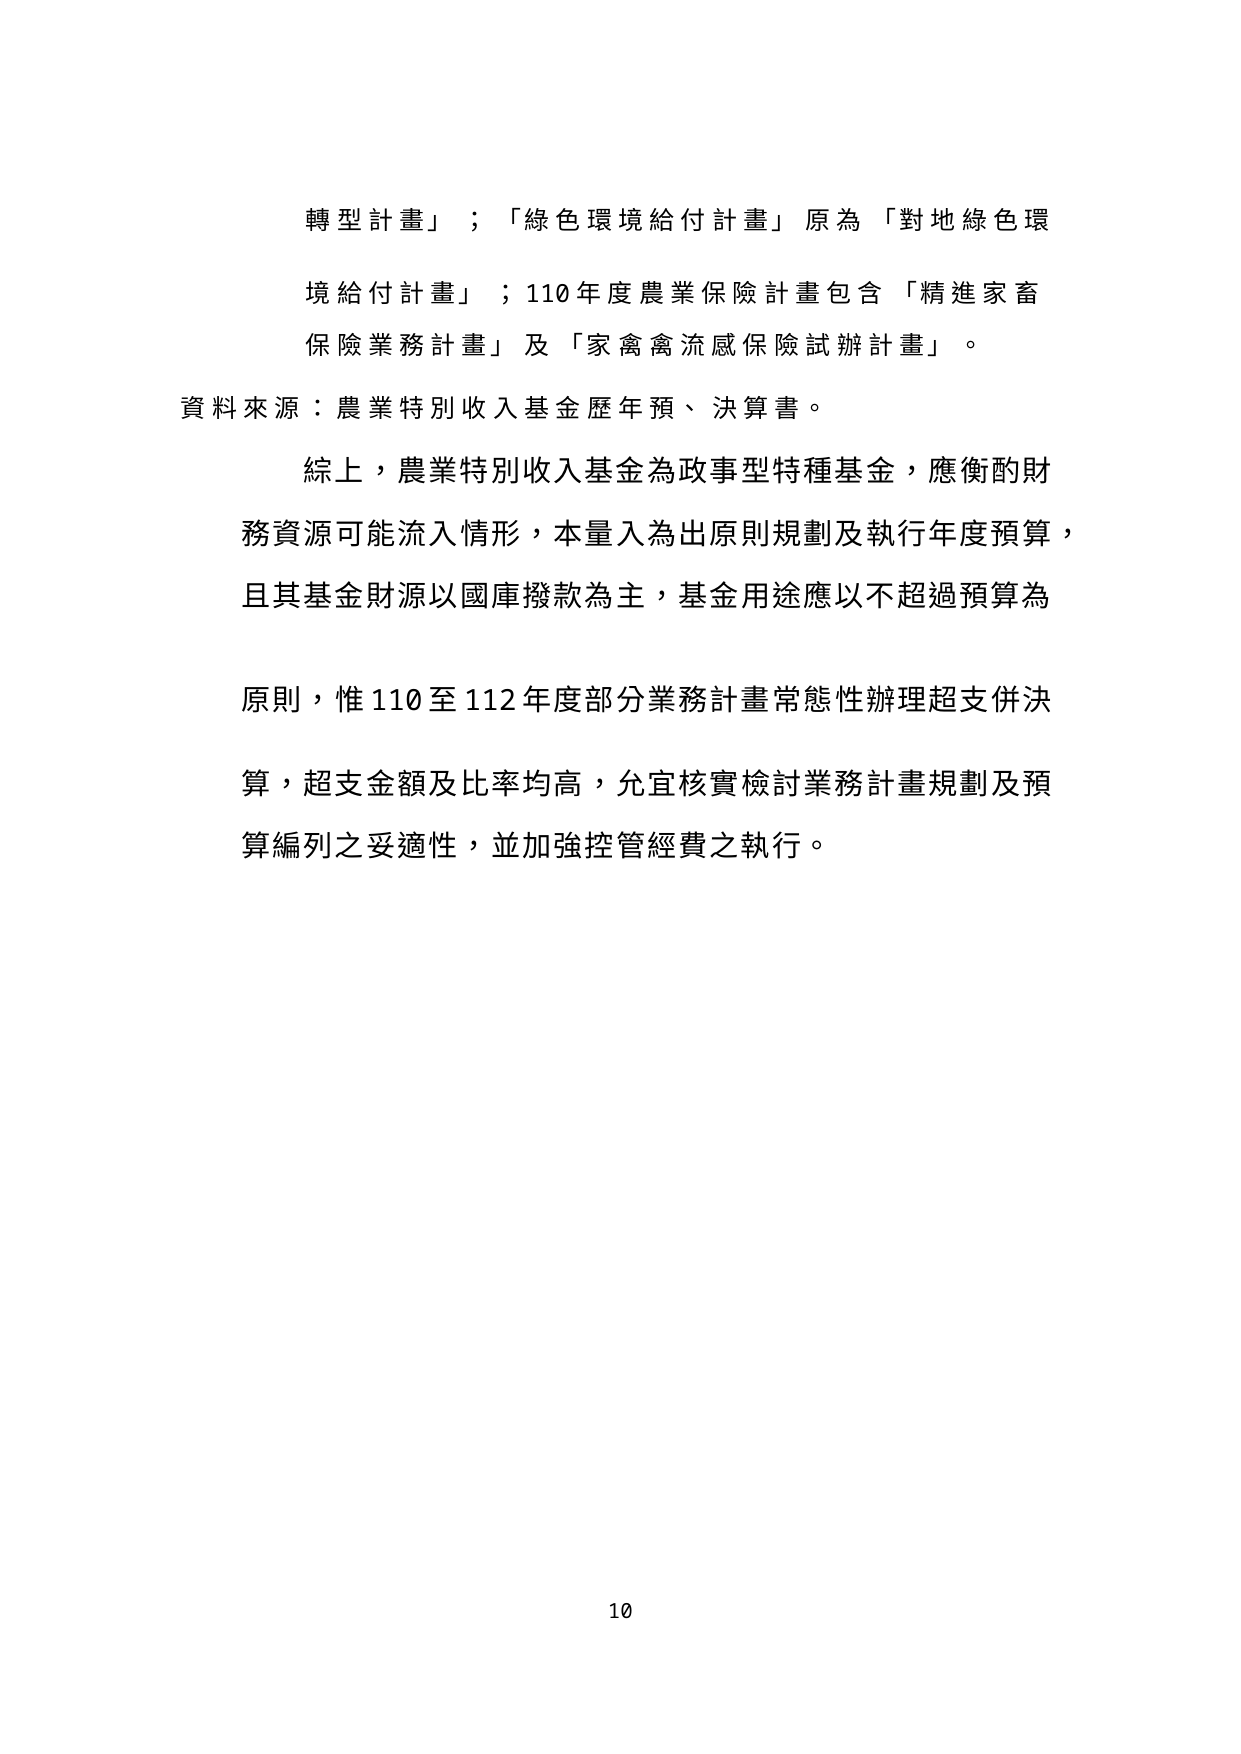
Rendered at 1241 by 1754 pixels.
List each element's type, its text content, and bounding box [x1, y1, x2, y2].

text 資料來源：農業特別收入基金歷年預、決算書。 [163, 365, 1063, 427]
text 綜上，農業特別收入基金為政事型特種基金，應衡酌財務資源可能流入情形，本量入為出原則規劃及執行年度預算，且其基金財源以國庫撥款為主，基金用途應以不超過預算為原則，惟110至112年度部分業務計畫常態性辦理超支併決算，超支金額及比率均高，允宜核實檢討業務計畫規劃及預算編列之妥適性，並加強控管經費之執行。 [236, 427, 1063, 865]
text 說 明：本表所列計畫名稱為114年度預算案所列名稱。「產銷調節計畫」原為「產銷調節緊急處裡計畫」；「獎勵農漁民子女就學計畫」原為「農漁民子女助學金計畫」；「輔導菸農轉型與檳榔廢園轉作計畫」原為「輔導菸農轉型計畫」；「綠色環境給付計畫」原為「對地綠色環境給付計畫」；110年度農業保險計畫包含「精進家畜保險業務計畫」及「家禽禽流感保險試辦計畫」。 [173, 177, 1063, 365]
